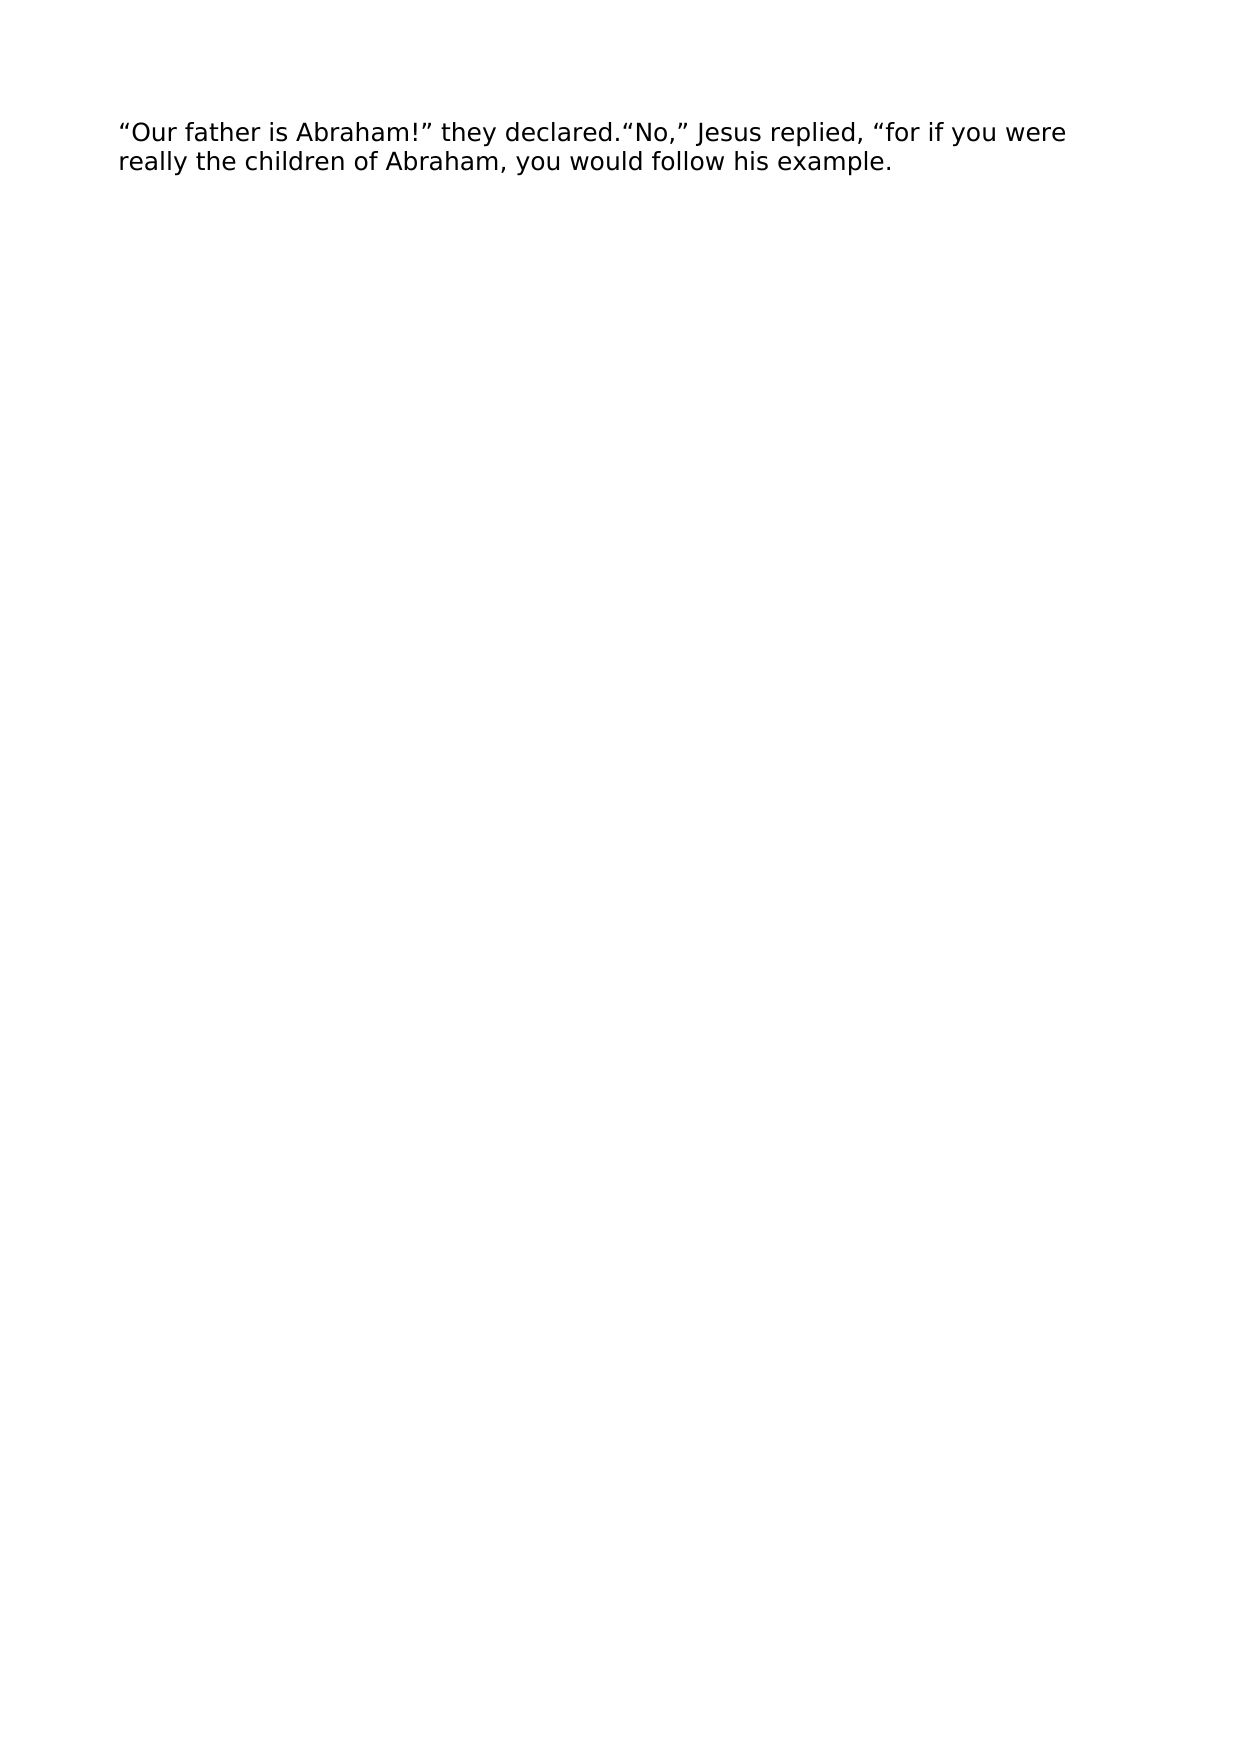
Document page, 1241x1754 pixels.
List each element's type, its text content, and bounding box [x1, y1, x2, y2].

text “Our father is Abraham!” they declared.“No,” Jesus replied, “for if you were really the children of Abraham, you would follow his example. [118, 118, 1122, 176]
